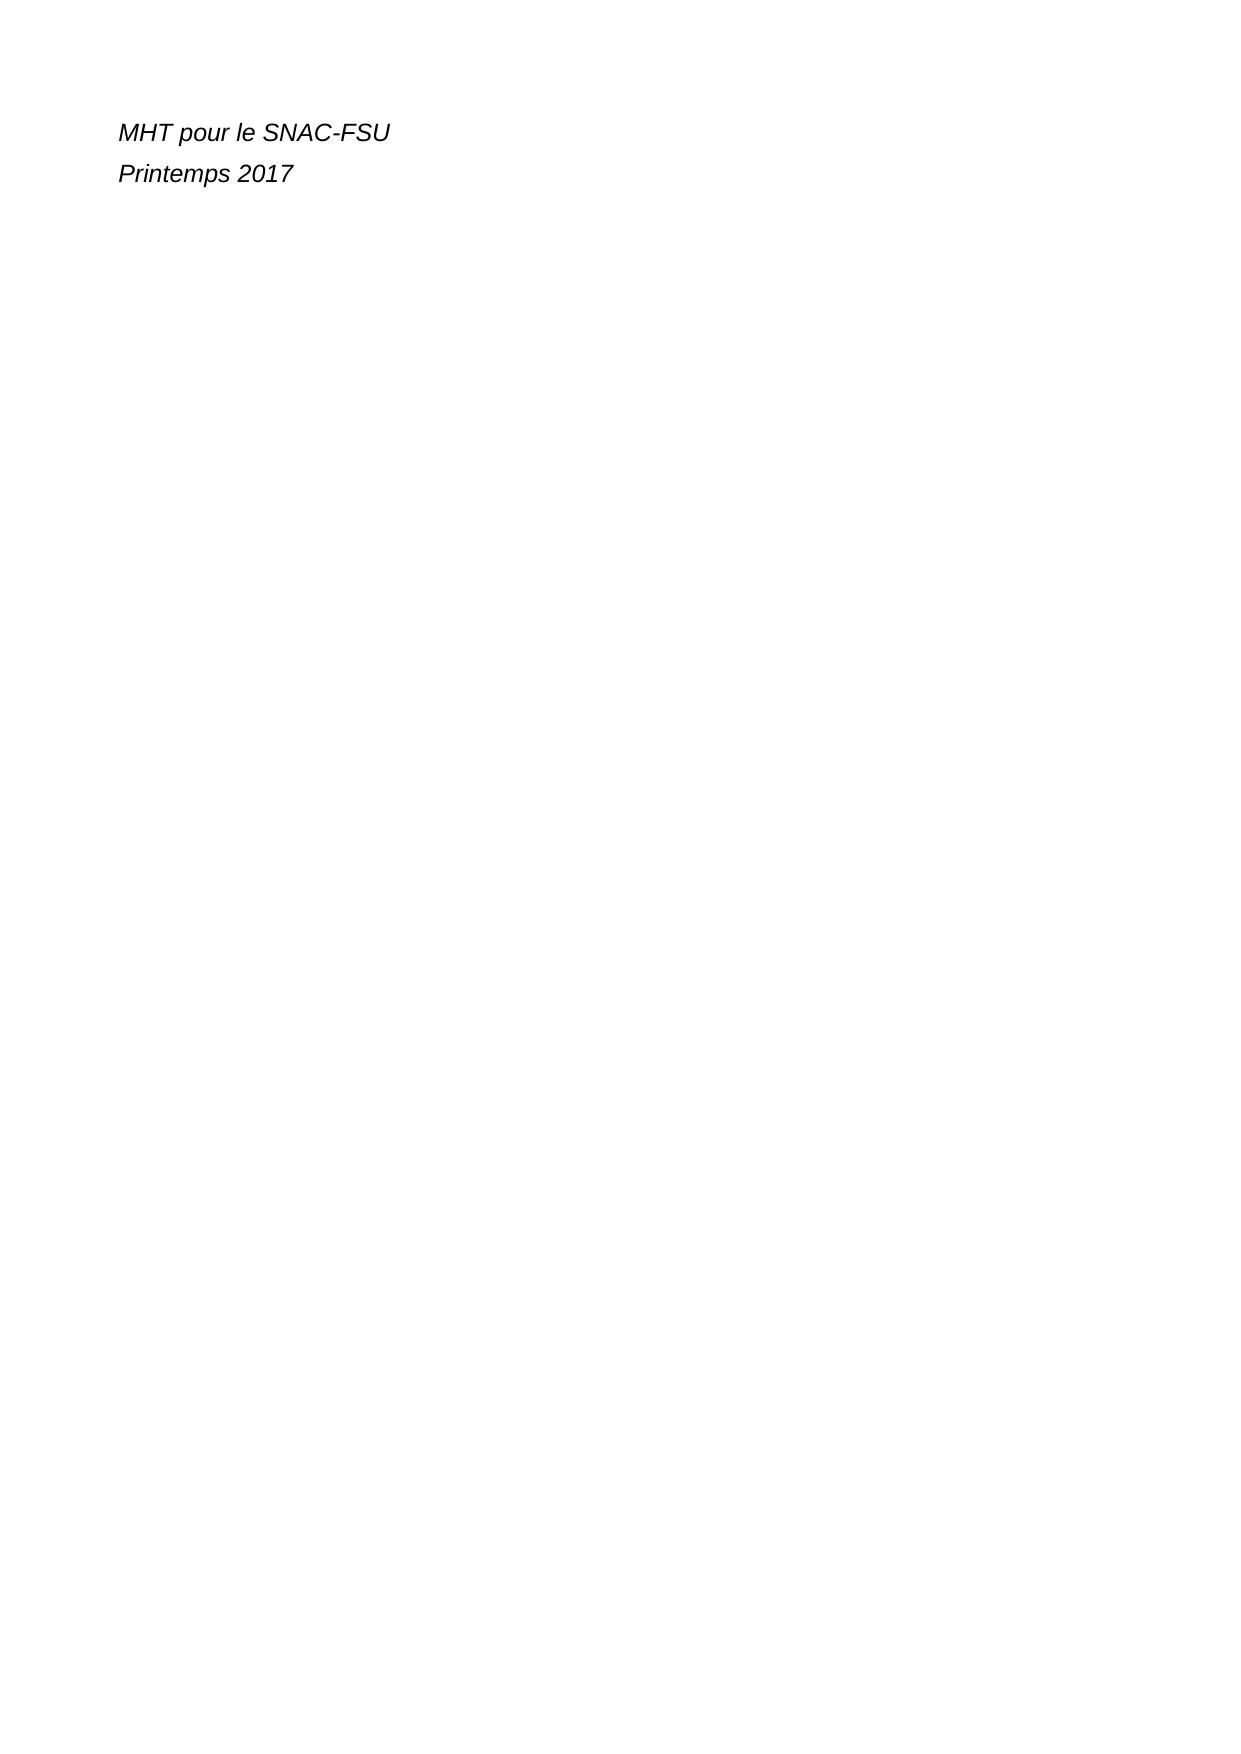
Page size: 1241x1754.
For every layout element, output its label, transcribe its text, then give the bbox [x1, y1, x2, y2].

text MHT pour le SNAC-FSU [118, 118, 1122, 147]
text Printemps 2017 [118, 159, 1122, 188]
